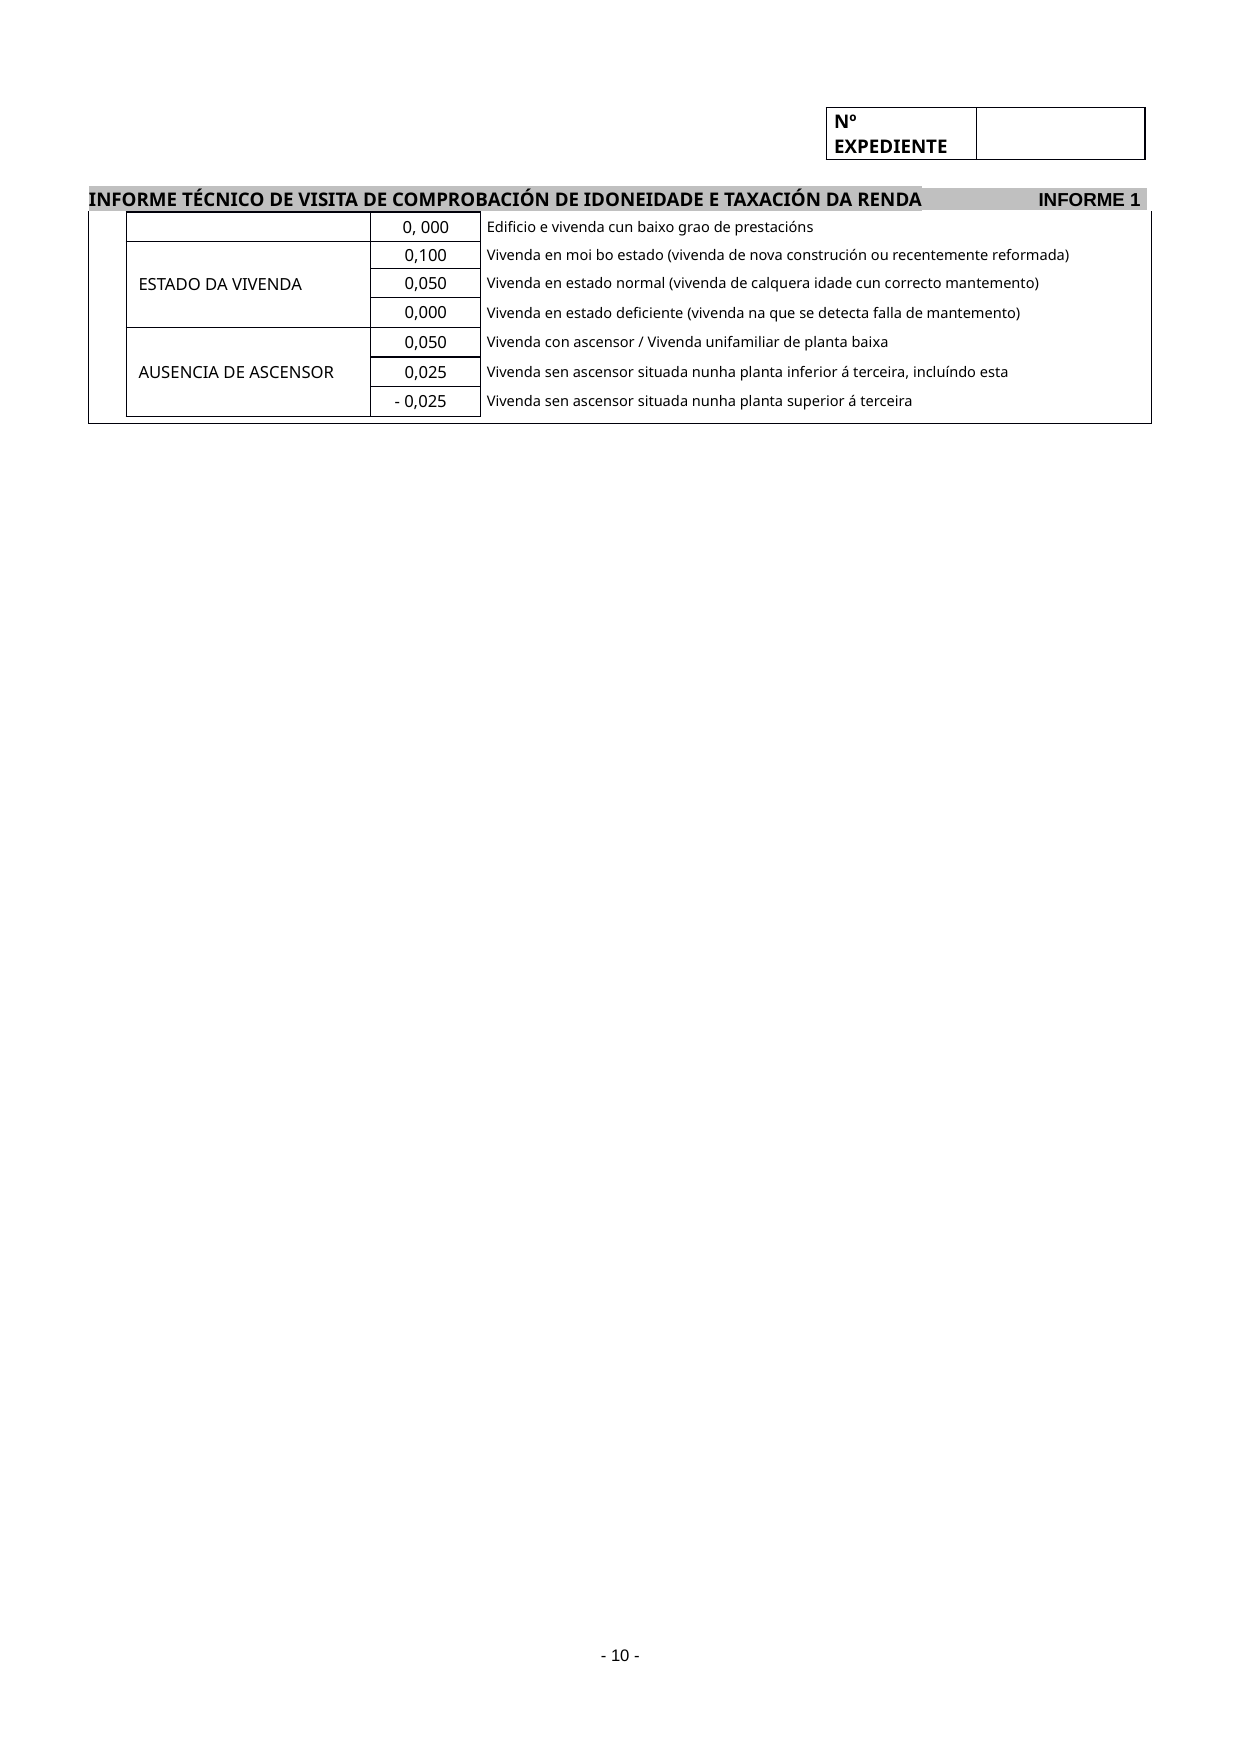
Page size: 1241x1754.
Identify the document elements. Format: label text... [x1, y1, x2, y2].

table_cell [89, 416, 1151, 423]
table_cell Vivenda en estado normal (vivenda de calquera idade cun correcto mantemento) [481, 268, 1113, 297]
table_cell [89, 268, 126, 297]
table_cell [1113, 297, 1151, 327]
table_cell 0, 000 [371, 213, 480, 241]
table_cell ESTADO DA VIVENDA [127, 242, 370, 327]
table_cell 0,025 [371, 358, 480, 386]
table_cell [89, 386, 126, 416]
table_cell [1113, 386, 1151, 416]
table_cell Vivenda sen ascensor situada nunha planta superior á terceira [481, 386, 1113, 416]
table_cell 0,050 [371, 269, 480, 297]
table_cell Vivenda en moi bo estado (vivenda de nova construción ou recentemente reformada) [481, 241, 1151, 268]
table_cell - 0,025 [371, 387, 480, 416]
table_cell [127, 213, 370, 241]
table_cell [89, 356, 126, 386]
table_cell 0,050 [371, 328, 480, 356]
table_cell 0,100 [371, 242, 480, 268]
table_cell [89, 241, 126, 268]
table_cell [89, 211, 126, 241]
table_cell [1113, 327, 1151, 356]
table_cell Vivenda sen ascensor situada nunha planta inferior á terceira, incluíndo esta [481, 356, 1113, 386]
table_cell 0,000 [371, 298, 480, 327]
table_cell Vivenda con ascensor / Vivenda unifamiliar de planta baixa [481, 327, 1113, 356]
table_cell Edificio e vivenda cun baixo grao de prestacións [481, 211, 1113, 241]
table_cell [1113, 211, 1151, 241]
table_cell Vivenda en estado deficiente (vivenda na que se detecta falla de mantemento) [481, 297, 1113, 327]
table_cell [89, 327, 126, 356]
table_cell [1113, 268, 1151, 297]
table_cell [89, 297, 126, 327]
table_cell AUSENCIA DE ASCENSOR [127, 328, 370, 416]
table_cell [1113, 356, 1151, 386]
